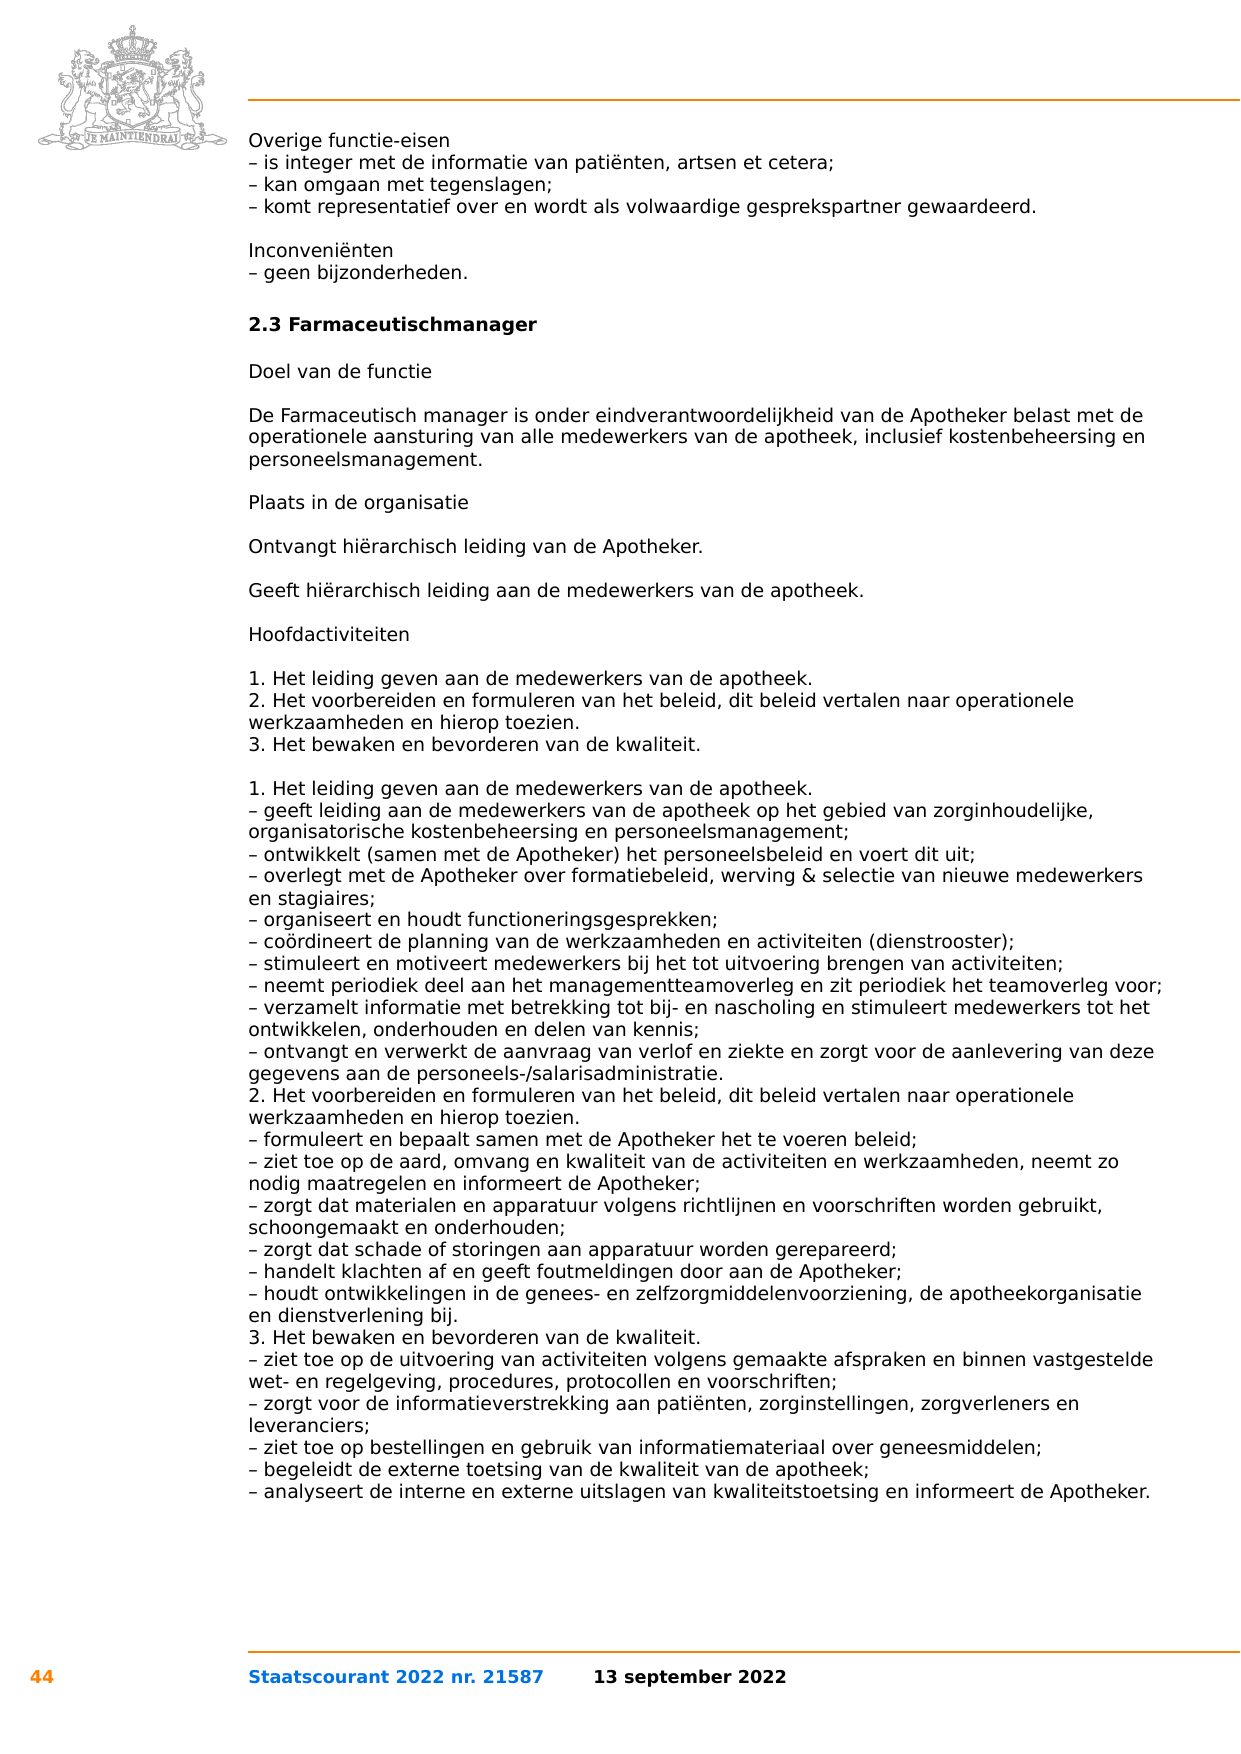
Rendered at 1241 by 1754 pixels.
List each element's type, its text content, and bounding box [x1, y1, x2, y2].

text – ziet toe op de aard, omvang en kwaliteit van de activiteiten en werkzaamheden, neemt zo nodig maatregelen en informeert de Apotheker; [248, 1151, 1163, 1195]
text – geen bijzonderheden. [248, 262, 1163, 284]
text – houdt ontwikkelingen in de genees- en zelfzorgmiddelenvoorziening, de apotheekorganisatie en dienstverlening bij. [248, 1283, 1163, 1327]
text – verzamelt informatie met betrekking tot bij- en nascholing en stimuleert medewerkers tot het ontwikkelen, onderhouden en delen van kennis; [248, 997, 1163, 1041]
text – is integer met de informatie van patiënten, artsen et cetera; [248, 152, 1163, 174]
text 3. Het bewaken en bevorderen van de kwaliteit. [248, 734, 1163, 756]
text Geeft hiërarchisch leiding aan de medewerkers van de apotheek. [248, 580, 1163, 602]
text De Farmaceutisch manager is onder eindverantwoordelijkheid van de Apotheker belast met de operationele aansturing van alle medewerkers van de apotheek, inclusief kostenbeheersing en personeelsmanagement. [248, 404, 1163, 470]
subtitle 2.3 Farmaceutischmanager [248, 314, 1163, 336]
text – handelt klachten af en geeft foutmeldingen door aan de Apotheker; [248, 1261, 1163, 1283]
text 1. Het leiding geven aan de medewerkers van de apotheek. [248, 777, 1163, 799]
subtitle Overige functie-eisen [248, 130, 1163, 152]
subtitle Inconveniënten [248, 240, 1163, 262]
text Ontvangt hiërarchisch leiding van de Apotheker. [248, 536, 1163, 558]
text – formuleert en bepaalt samen met de Apotheker het te voeren beleid; [248, 1129, 1163, 1151]
subtitle Hoofdactiviteiten [248, 624, 1163, 646]
subtitle Plaats in de organisatie [248, 492, 1163, 514]
text – geeft leiding aan de medewerkers van de apotheek op het gebied van zorginhoudelijke, organisatorische kostenbeheersing en personeelsmanagement; [248, 799, 1163, 843]
text – coördineert de planning van de werkzaamheden en activiteiten (dienstrooster); [248, 931, 1163, 953]
text – neemt periodiek deel aan het managementteamoverleg en zit periodiek het teamoverleg voor; [248, 975, 1163, 997]
subtitle Doel van de functie [248, 361, 1163, 383]
picture [38, 25, 227, 150]
text 2. Het voorbereiden en formuleren van het beleid, dit beleid vertalen naar operationele werkzaamheden en hierop toezien. [248, 1085, 1163, 1129]
text – stimuleert en motiveert medewerkers bij het tot uitvoering brengen van activiteiten; [248, 953, 1163, 975]
text – ziet toe op de uitvoering van activiteiten volgens gemaakte afspraken en binnen vastgestelde wet- en regelgeving, procedures, protocollen en voorschriften; [248, 1349, 1163, 1393]
text – begeleidt de externe toetsing van de kwaliteit van de apotheek; [248, 1459, 1163, 1481]
text – ziet toe op bestellingen en gebruik van informatiemateriaal over geneesmiddelen; [248, 1437, 1163, 1459]
text – ontvangt en verwerkt de aanvraag van verlof en ziekte en zorgt voor de aanlevering van deze gegevens aan de personeels-/salarisadministratie. [248, 1041, 1163, 1085]
text – komt representatief over en wordt als volwaardige gesprekspartner gewaardeerd. [248, 196, 1163, 218]
text – zorgt dat materialen en apparatuur volgens richtlijnen en voorschriften worden gebruikt, schoongemaakt en onderhouden; [248, 1195, 1163, 1239]
text – kan omgaan met tegenslagen; [248, 174, 1163, 196]
text – organiseert en houdt functioneringsgesprekken; [248, 909, 1163, 931]
text – ontwikkelt (samen met de Apotheker) het personeelsbeleid en voert dit uit; [248, 843, 1163, 865]
text – overlegt met de Apotheker over formatiebeleid, werving & selectie van nieuwe medewerkers en stagiaires; [248, 865, 1163, 909]
text – analyseert de interne en externe uitslagen van kwaliteitstoetsing en informeert de Apotheker. [248, 1481, 1163, 1503]
text 1. Het leiding geven aan de medewerkers van de apotheek. [248, 668, 1163, 690]
text 3. Het bewaken en bevorderen van de kwaliteit. [248, 1327, 1163, 1349]
text – zorgt dat schade of storingen aan apparatuur worden gerepareerd; [248, 1239, 1163, 1261]
text 2. Het voorbereiden en formuleren van het beleid, dit beleid vertalen naar operationele werkzaamheden en hierop toezien. [248, 690, 1163, 734]
text – zorgt voor de informatieverstrekking aan patiënten, zorginstellingen, zorgverleners en leveranciers; [248, 1393, 1163, 1437]
